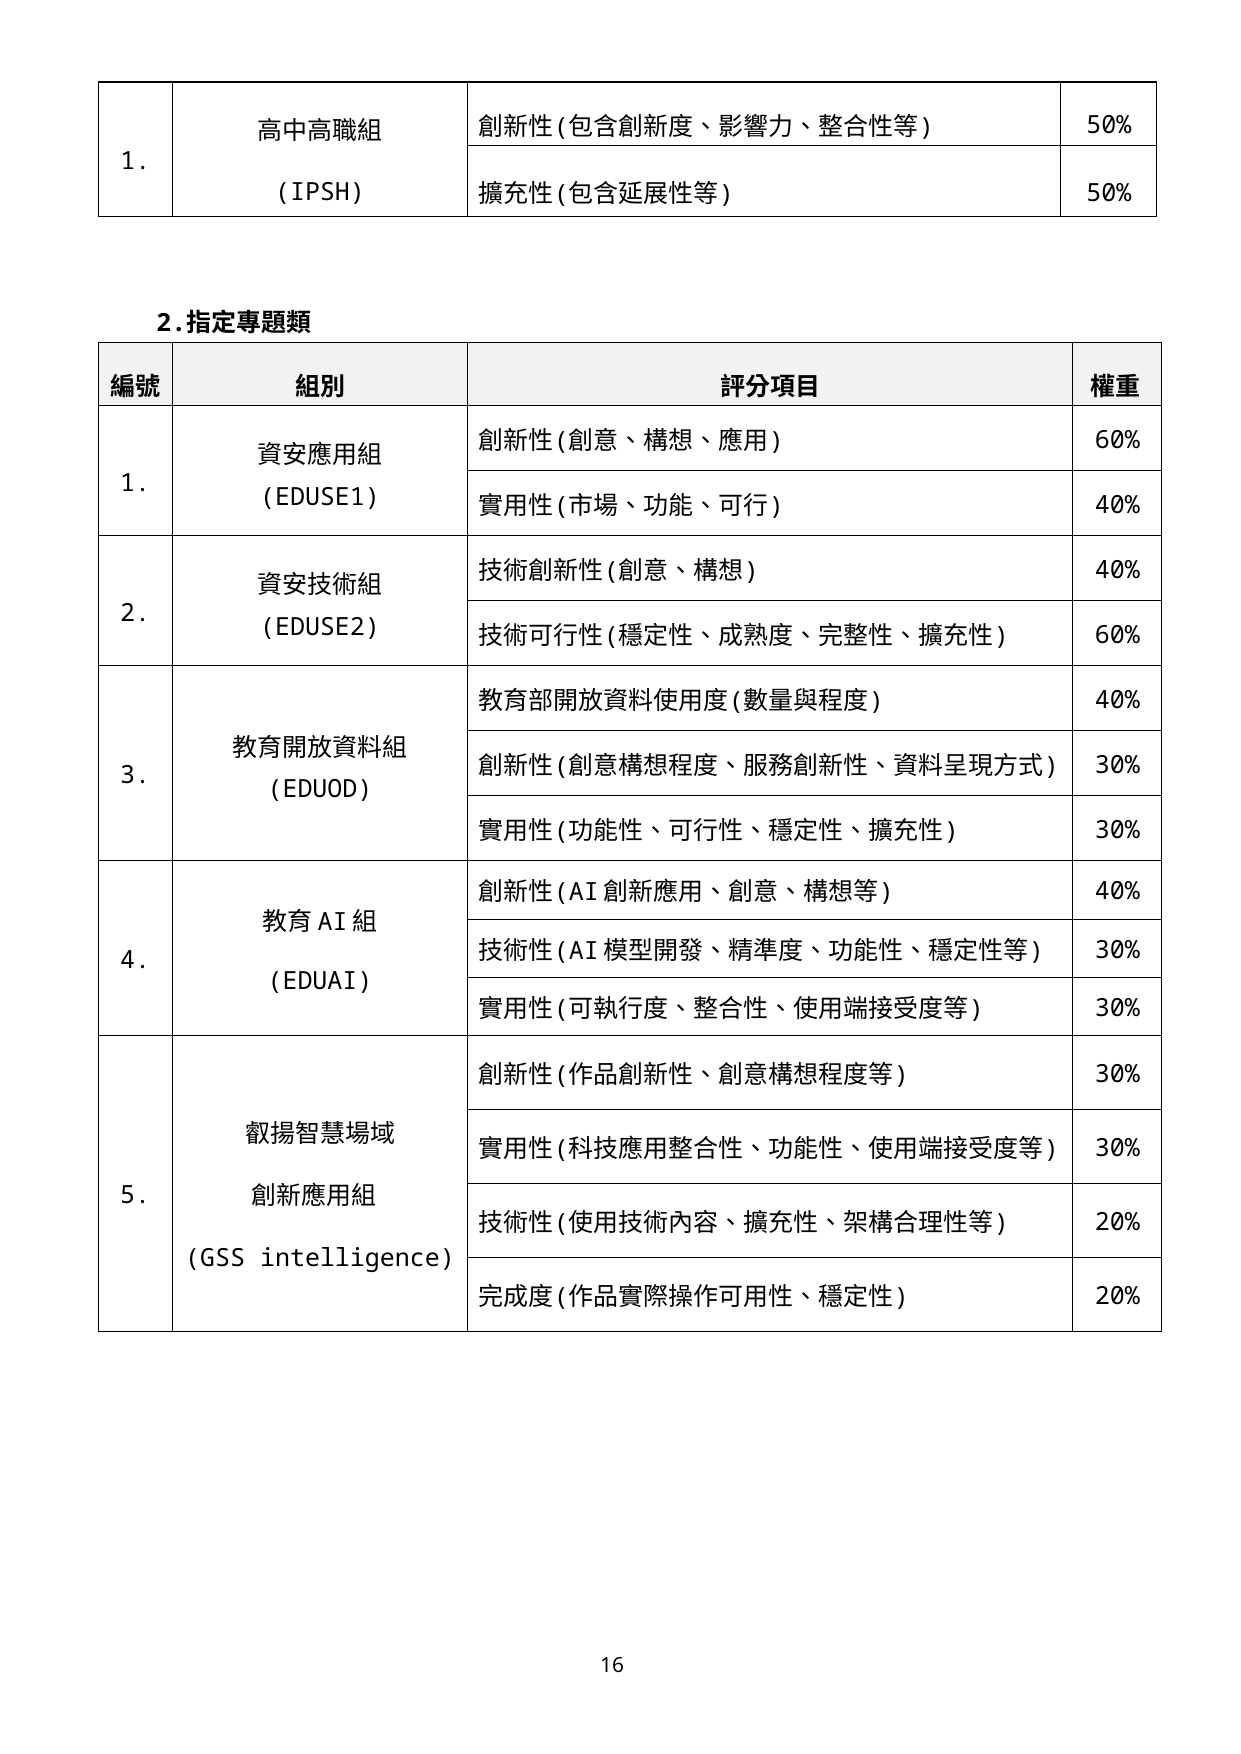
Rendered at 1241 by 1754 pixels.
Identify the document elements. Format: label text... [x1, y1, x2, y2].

table_cell 50% [1061, 83, 1156, 145]
table_cell 5. [99, 1036, 172, 1331]
table_cell 30% [1073, 1110, 1161, 1183]
table_cell 60% [1073, 601, 1161, 665]
table_cell 40% [1073, 666, 1161, 730]
table_cell 創新性(包含創新度、影響力、整合性等) [468, 83, 1060, 145]
table_cell 30% [1073, 1036, 1161, 1109]
text 2.指定專題類 [156, 279, 1122, 342]
table_cell 完成度(作品實際操作可用性、穩定性) [468, 1258, 1072, 1331]
table_cell 實用性(科技應用整合性、功能性、使用端接受度等) [468, 1110, 1072, 1183]
table_cell 教育開放資料組 (EDUOD) [173, 666, 467, 860]
table_cell 叡揚智慧場域 創新應用組 (GSS intelligence) [173, 1036, 467, 1331]
table_cell 技術創新性(創意、構想) [468, 536, 1072, 600]
table_cell 實用性(市場、功能、可行) [468, 471, 1072, 535]
table_cell 創新性(創意、構想、應用) [468, 406, 1072, 470]
table_cell 1. [99, 83, 172, 216]
table_cell 技術性(使用技術內容、擴充性、架構合理性等) [468, 1184, 1072, 1257]
table_cell 40% [1073, 471, 1161, 535]
table_cell 30% [1073, 920, 1161, 977]
table_cell 實用性(功能性、可行性、穩定性、擴充性) [468, 796, 1072, 860]
table_cell 1. [99, 406, 172, 535]
table_cell 高中高職組 (IPSH) [173, 83, 467, 216]
table_cell 擴充性(包含延展性等) [468, 146, 1060, 216]
table_cell 創新性(作品創新性、創意構想程度等) [468, 1036, 1072, 1109]
table_cell 20% [1073, 1184, 1161, 1257]
table_cell 3. [99, 666, 172, 860]
table_header 組別 [173, 343, 467, 405]
table_cell 40% [1073, 861, 1161, 919]
table_cell 資安技術組 (EDUSE2) [173, 536, 467, 665]
table_cell 實用性(可執行度、整合性、使用端接受度等) [468, 978, 1072, 1035]
table_cell 教育部開放資料使用度(數量與程度) [468, 666, 1072, 730]
table_header 權重 [1073, 343, 1161, 405]
table_cell 創新性(AI創新應用、創意、構想等) [468, 861, 1072, 919]
table_cell 創新性(創意構想程度、服務創新性、資料呈現方式) [468, 731, 1072, 795]
table_cell 30% [1073, 978, 1161, 1035]
table_cell 教育AI組 (EDUAI) [173, 861, 467, 1035]
table_cell 40% [1073, 536, 1161, 600]
table_header 評分項目 [468, 343, 1072, 405]
table_cell 4. [99, 861, 172, 1035]
table_cell 20% [1073, 1258, 1161, 1331]
table_cell 30% [1073, 796, 1161, 860]
table_header 編號 [99, 343, 172, 405]
table_cell 技術性(AI模型開發、精準度、功能性、穩定性等) [468, 920, 1072, 977]
table_cell 30% [1073, 731, 1161, 795]
table_cell 2. [99, 536, 172, 665]
table_cell 50% [1061, 146, 1156, 216]
table_cell 60% [1073, 406, 1161, 470]
table_cell 技術可行性(穩定性、成熟度、完整性、擴充性) [468, 601, 1072, 665]
table_cell 資安應用組 (EDUSE1) [173, 406, 467, 535]
